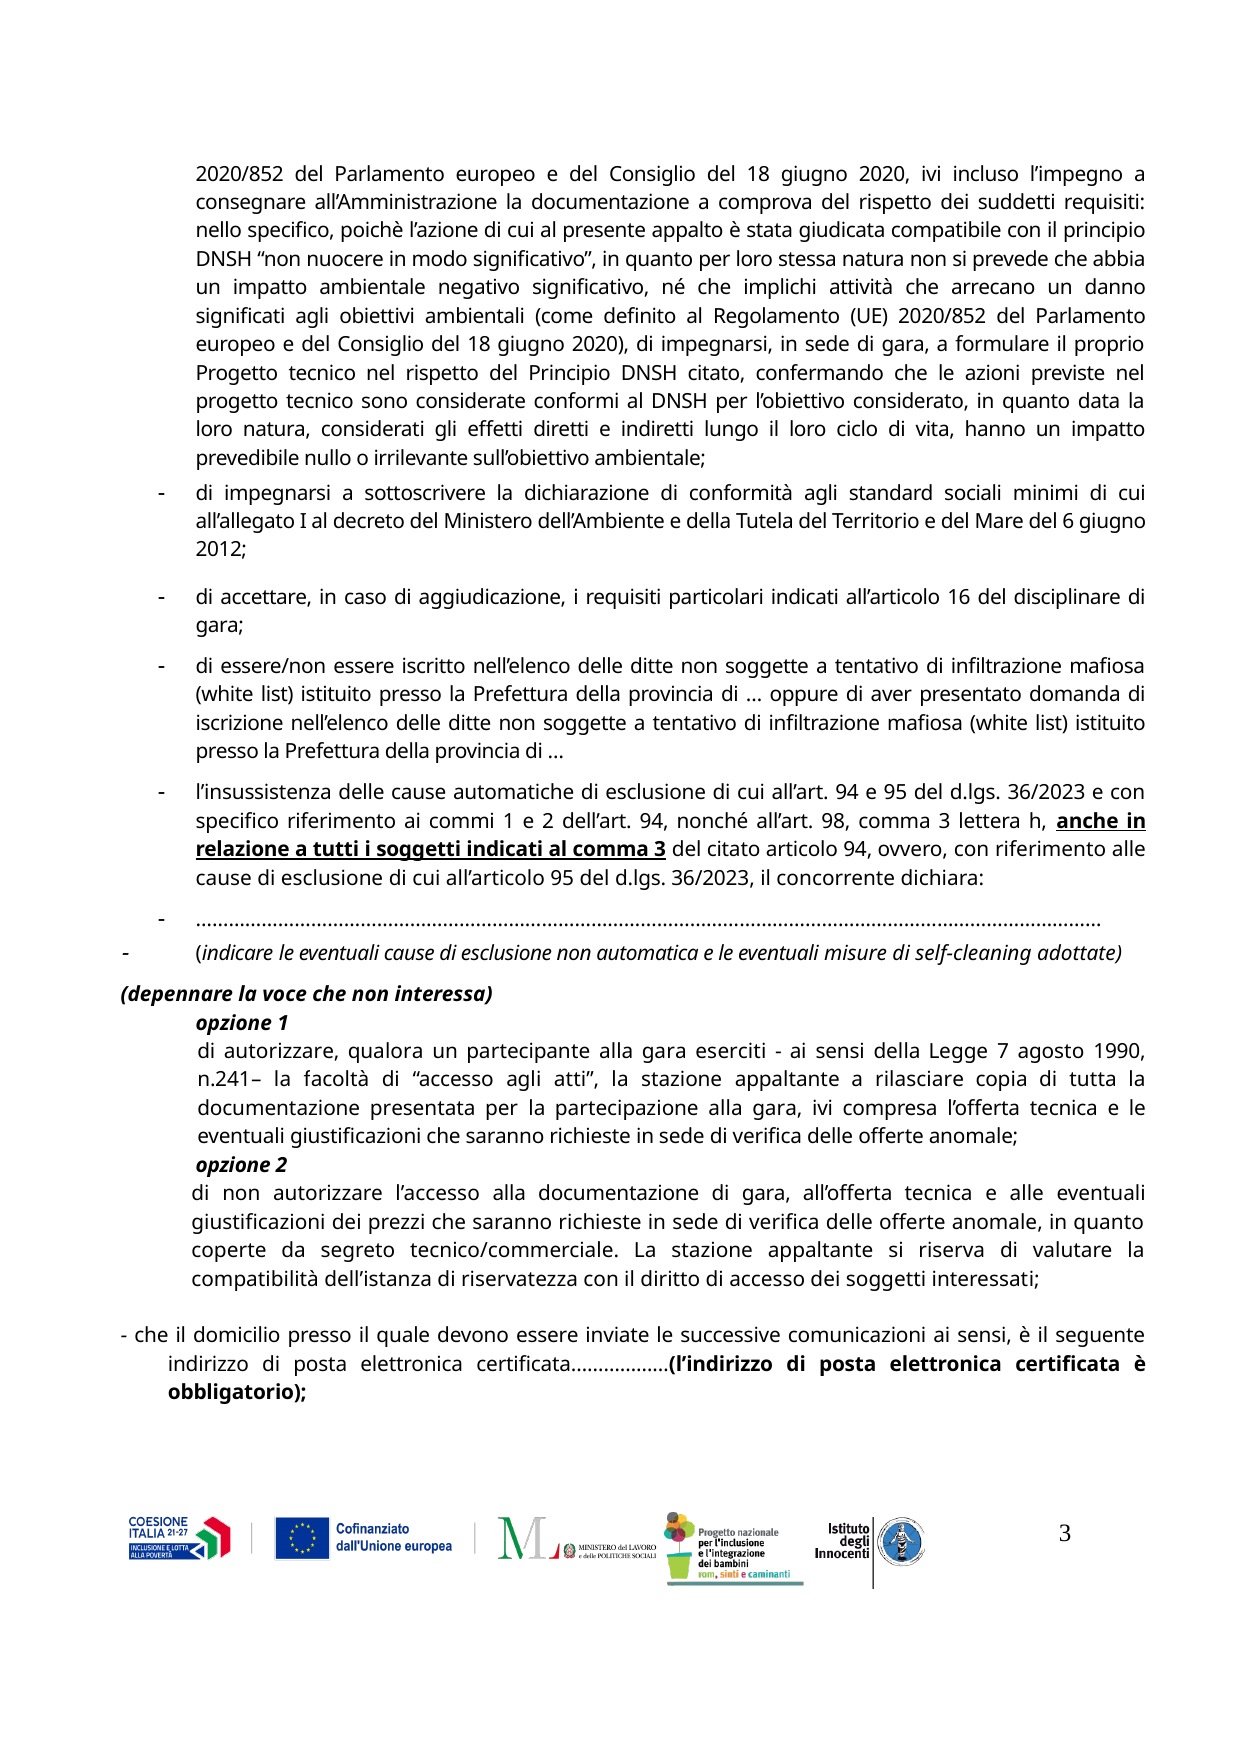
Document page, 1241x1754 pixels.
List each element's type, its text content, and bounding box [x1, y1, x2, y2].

list di accettare, in caso di aggiudicazione, i requisiti particolari indicati all’articolo 16 del disciplinare di gara; [158, 582, 1146, 639]
text di non autorizzare l’accesso alla documentazione di gara, all’offerta tecnica e alle eventuali giustificazioni dei prezzi che saranno richieste in sede di verifica delle offerte anomale, in quanto coperte da segreto tecnico/commerciale. La stazione appaltante si riserva di valutare la compatibilità dell’istanza di riservatezza con il diritto di accesso dei soggetti interessati; [150, 1178, 1146, 1292]
picture [120, 1506, 664, 1571]
list di essere/non essere iscritto nell’elenco delle ditte non soggette a tentativo di infiltrazione mafiosa (white list) istituito presso la Prefettura della provincia di … oppure di aver presentato domanda di iscrizione nell’elenco delle ditte non soggette a tentativo di infiltrazione mafiosa (white list) istituito presso la Prefettura della provincia di … [158, 651, 1146, 765]
text - che il domicilio presso il quale devono essere inviate le successive comunicazioni ai sensi, è il seguente indirizzo di posta elettronica certificata………………(l’indirizzo di posta elettronica certificata è obbligatorio); [120, 1321, 1146, 1406]
list ………………………………………………………………………………………………………………………………………………… [158, 904, 1146, 932]
list (indicare le eventuali cause di esclusione non automatica e le eventuali misure di self-cleaning adottate) [120, 938, 1140, 967]
list l’insussistenza delle cause automatiche di esclusione di cui all’art. 94 e 95 del d.lgs. 36/2023 e con specifico riferimento ai commi 1 e 2 dell’art. 94, nonché all’art. 98, comma 3 lettera h, anche in relazione a tutti i soggetti indicati al comma 3 del citato articolo 94, ovvero, con riferimento alle cause di esclusione di cui all’articolo 95 del d.lgs. 36/2023, il concorrente dichiara: [158, 777, 1146, 891]
list di impegnarsi a sottoscrivere la dichiarazione di conformità agli standard sociali minimi di cui all’allegato I al decreto del Ministero dell’Ambiente e della Tutela del Territorio e del Mare del 6 giugno 2012; [158, 478, 1146, 563]
text di autorizzare, qualora un partecipante alla gara eserciti - ai sensi della Legge 7 agosto 1990, n.241– la facoltà di “accesso agli atti”, la stazione appaltante a rilasciare copia di tutta la documentazione presentata per la partecipazione alla gara, ivi compresa l’offerta tecnica e le eventuali giustificazioni che saranno richieste in sede di verifica delle offerte anomale; [197, 1036, 1146, 1150]
text opzione 1 [120, 1008, 1146, 1036]
text opzione 2 [120, 1150, 1146, 1178]
list 2020/852 del Parlamento europeo e del Consiglio del 18 giugno 2020, ivi incluso l’impegno a consegnare all’Amministrazione la documentazione a comprova del rispetto dei suddetti requisiti: nello specifico, poichè l’azione di cui al presente appalto è stata giudicata compatibile con il principio DNSH “non nuocere in modo significativo”, in quanto per loro stessa natura non si prevede che abbia un impatto ambientale negativo significativo, né che implichi attività che arrecano un danno significati agli obiettivi ambientali (come definito al Regolamento (UE) 2020/852 del Parlamento europeo e del Consiglio del 18 giugno 2020), di impegnarsi, in sede di gara, a formulare il proprio Progetto tecnico nel rispetto del Principio DNSH citato, confermando che le azioni previste nel progetto tecnico sono considerate conformi al DNSH per l’obiettivo considerato, in quanto data la loro natura, considerati gli effetti diretti e indiretti lungo il loro ciclo di vita, hanno un impatto prevedibile nullo o irrilevante sull’obiettivo ambientale; [158, 159, 1146, 471]
text (depennare la voce che non interessa) [120, 979, 1146, 1008]
